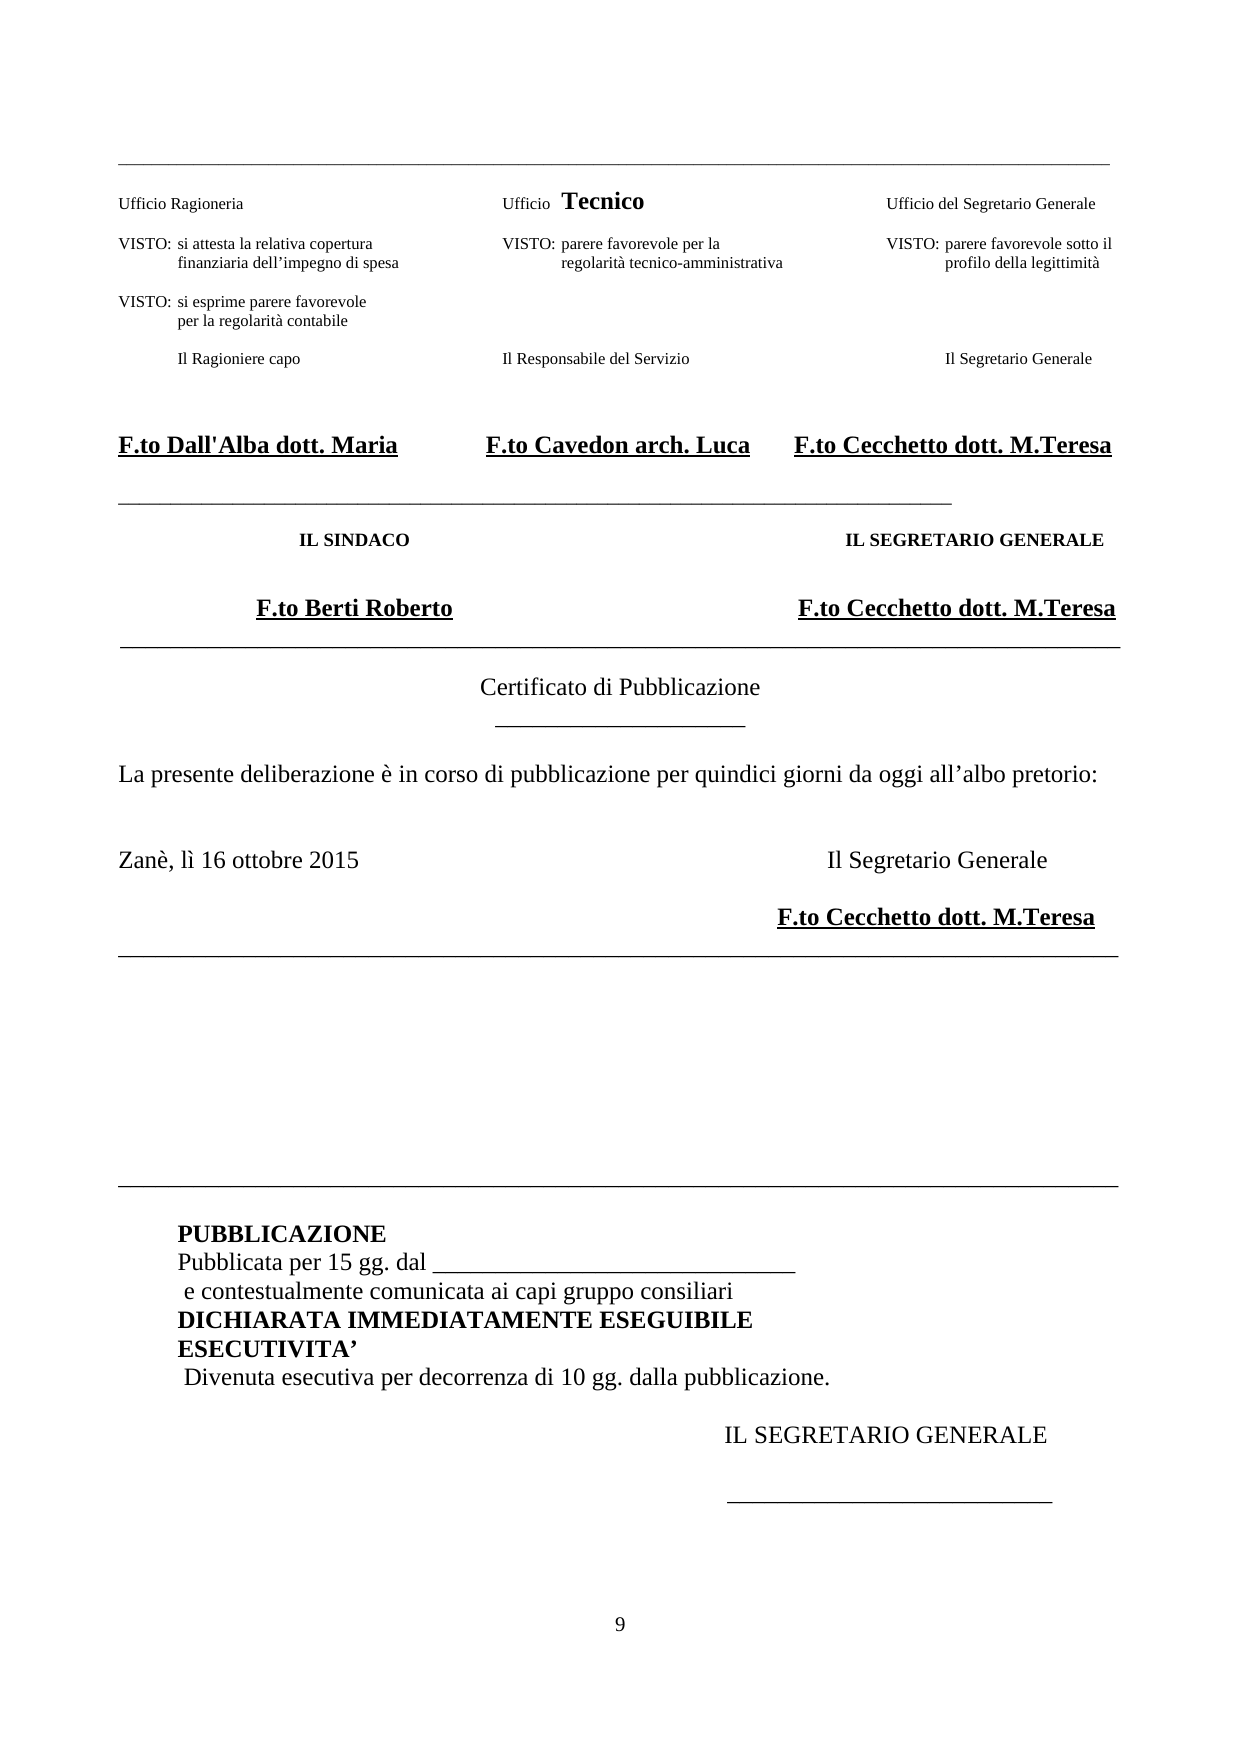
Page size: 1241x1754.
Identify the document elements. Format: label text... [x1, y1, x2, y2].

text IL SEGRETARIO GENERALE [118, 1420, 1122, 1449]
text e contestualmente comunicata ai capi gruppo consiliari [118, 1276, 1122, 1305]
text Zanè, lì 16 ottobre 2015 Il Segretario Generale [118, 845, 1122, 874]
text F.to Dall'Alba dott. Maria F.to Cavedon arch. Luca F.to Cecchetto dott. M.Teresa [118, 430, 1122, 459]
text ____________________ [118, 701, 1122, 730]
text ESECUTIVITA’ [118, 1334, 1122, 1362]
text PUBBLICAZIONE [118, 1219, 1122, 1247]
text VISTO: si attesta la relativa copertura VISTO: parere favorevole per la VISTO: parere favorevole sotto il [118, 234, 1122, 253]
text _______________________________________________________________________________________________________________________ [118, 148, 1122, 167]
text ________________________________________________________________________________ [118, 622, 1122, 651]
text La presente deliberazione è in corso di pubblicazione per quindici giorni da oggi all’albo pretorio: [118, 759, 1122, 787]
text ________________________________________________________________________________ [118, 483, 1122, 507]
text IL SINDACO IL SEGRETARIO GENERALE [118, 529, 1122, 550]
text F.to Berti Roberto F.to Cecchetto dott. M.Teresa [118, 593, 1122, 622]
text Pubblicata per 15 gg. dal _____________________________ [118, 1247, 1122, 1276]
text Ufficio Ragioneria Ufficio Tecnico Ufficio del Segretario Generale [118, 186, 1122, 215]
text DICHIARATA IMMEDIATAMENTE ESEGUIBILE [118, 1305, 1122, 1334]
text Divenuta esecutiva per decorrenza di 10 gg. dalla pubblicazione. [118, 1362, 1122, 1391]
text ________________________________________________________________________________ [118, 1161, 1122, 1190]
text per la regolarità contabile [118, 311, 1122, 330]
text Certificato di Pubblicazione [118, 672, 1122, 701]
text F.to Cecchetto dott. M.Teresa ________________________________________________________________________________ [118, 902, 1122, 960]
text Il Ragioniere capo Il Responsabile del Servizio Il Segretario Generale [118, 349, 1122, 368]
text VISTO: si esprime parere favorevole [118, 291, 1122, 311]
text finanziaria dell’impegno di spesa regolarità tecnico-amministrativa profilo della legittimità [118, 253, 1122, 272]
text __________________________ [125, 1477, 1122, 1506]
